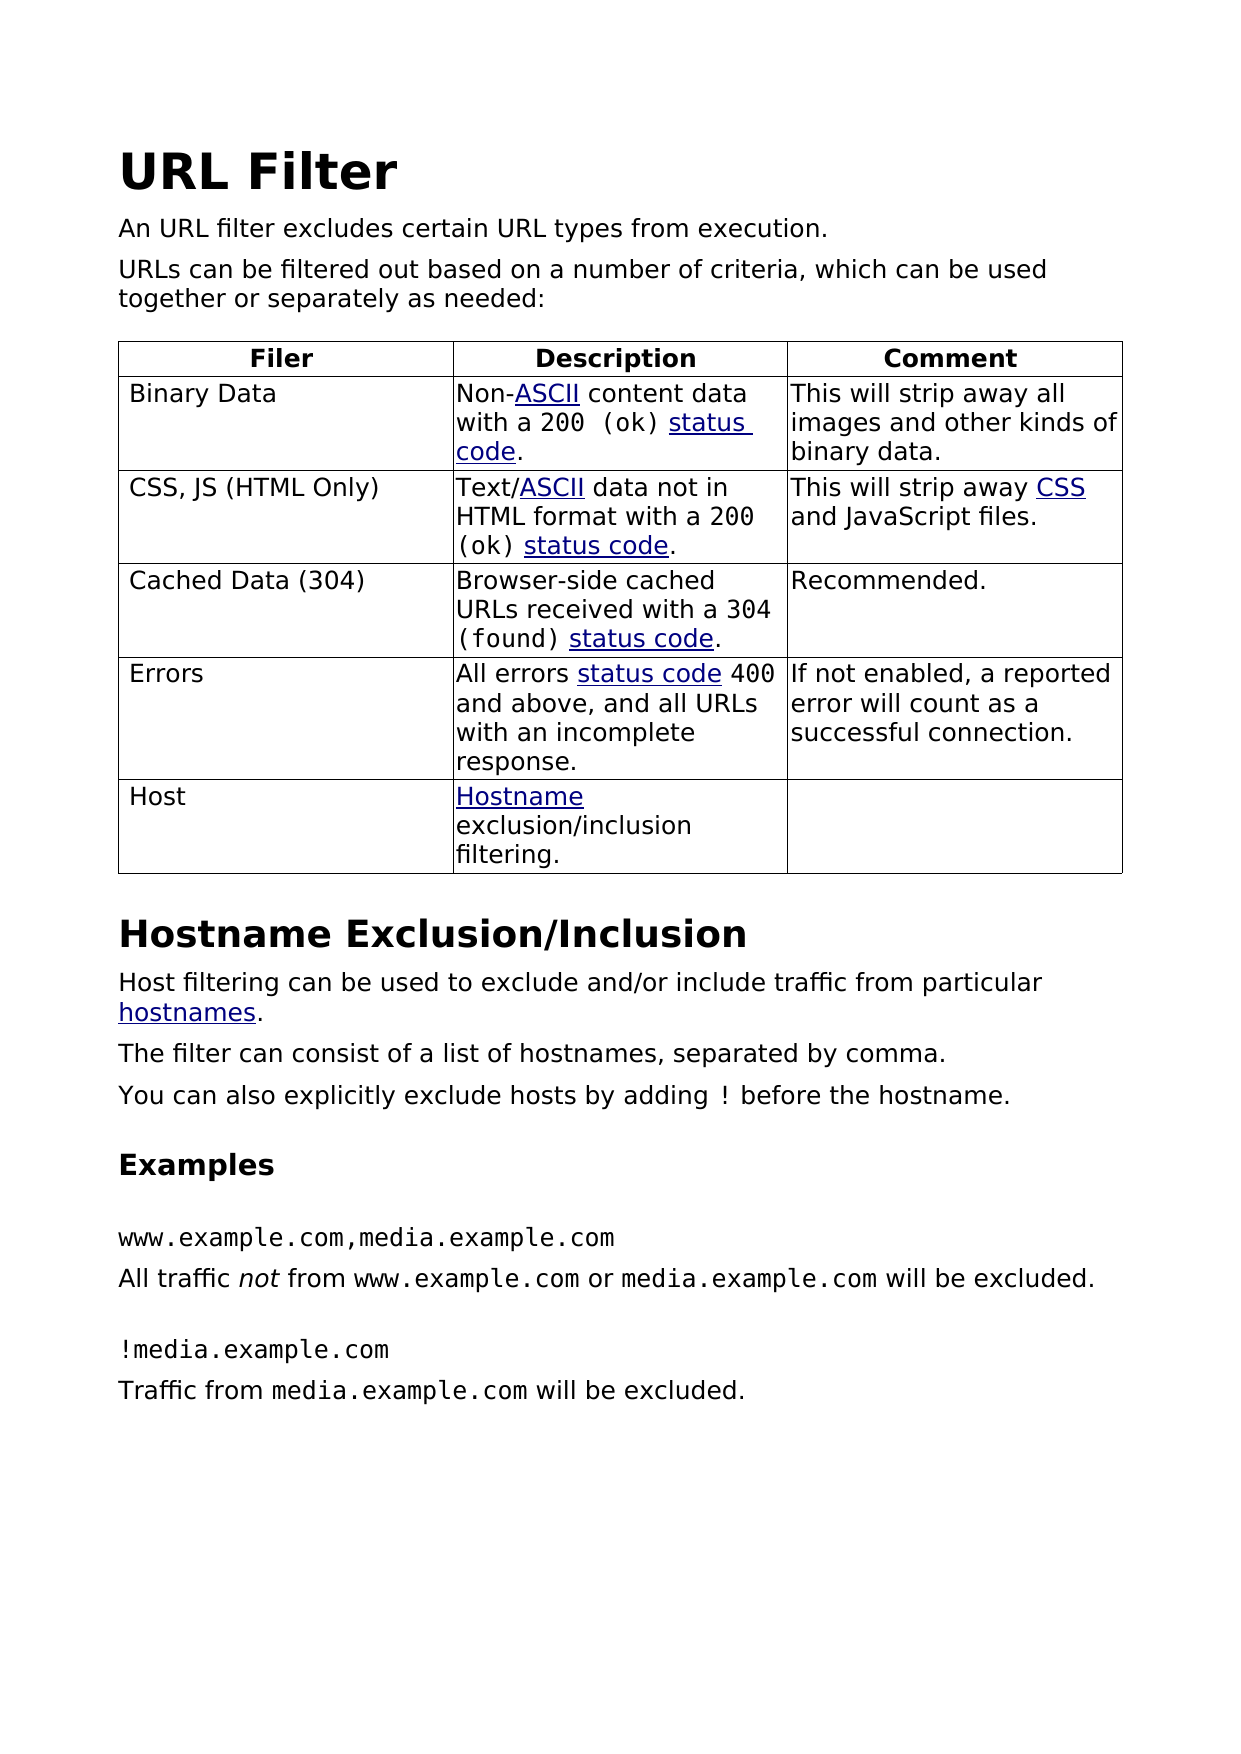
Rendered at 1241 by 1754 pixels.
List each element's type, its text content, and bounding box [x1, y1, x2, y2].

text The filter can consist of a list of hostnames, separated by comma. [118, 1039, 1122, 1069]
text !media.example.com [118, 1306, 1122, 1364]
table_cell Cached Data (304) [119, 564, 453, 657]
text All traffic not from www.example.com or media.example.com will be excluded. [118, 1264, 1122, 1293]
table_cell All errors status code 400 and above, and all URLs with an incomplete response. [454, 658, 787, 779]
table_cell This will strip away CSS and JavaScript files. [788, 471, 1122, 563]
text An URL filter excludes certain URL types from execution. [118, 214, 1122, 243]
text Traffic from media.example.com will be excluded. [118, 1376, 1122, 1405]
table_cell CSS, JS (HTML Only) [119, 471, 453, 563]
text You can also explicitly exclude hosts by adding ! before the hostname. [118, 1081, 1122, 1110]
table_header Filer [119, 342, 453, 376]
subtitle Hostname Exclusion/Inclusion [118, 912, 1122, 956]
table_header Comment [788, 342, 1122, 376]
table_cell Browser-side cached URLs received with a 304 (found) status code. [454, 564, 787, 657]
table_cell [788, 780, 1122, 873]
table_cell Hostname exclusion/inclusion filtering. [454, 780, 787, 873]
text URLs can be filtered out based on a number of criteria, which can be used together or separately as needed: [118, 256, 1122, 314]
table_cell This will strip away all images and other kinds of binary data. [788, 377, 1122, 470]
subtitle URL Filter [118, 143, 1122, 201]
table_cell Recommended. [788, 564, 1122, 657]
table_cell Text/ASCII data not in HTML format with a 200 (ok) status code. [454, 471, 787, 563]
text www.example.com,media.example.com [118, 1194, 1122, 1253]
table_cell Host [119, 780, 453, 873]
text Host filtering can be used to exclude and/or include traffic from particular hostnames. [118, 969, 1122, 1027]
table_cell Errors [119, 658, 453, 779]
table_header Description [454, 342, 787, 376]
table_cell If not enabled, a reported error will count as a successful connection. [788, 658, 1122, 779]
subtitle Examples [118, 1148, 1122, 1182]
table_cell Binary Data [119, 377, 453, 470]
table_cell Non-ASCII content data with a 200 (ok) status code. [454, 377, 787, 470]
